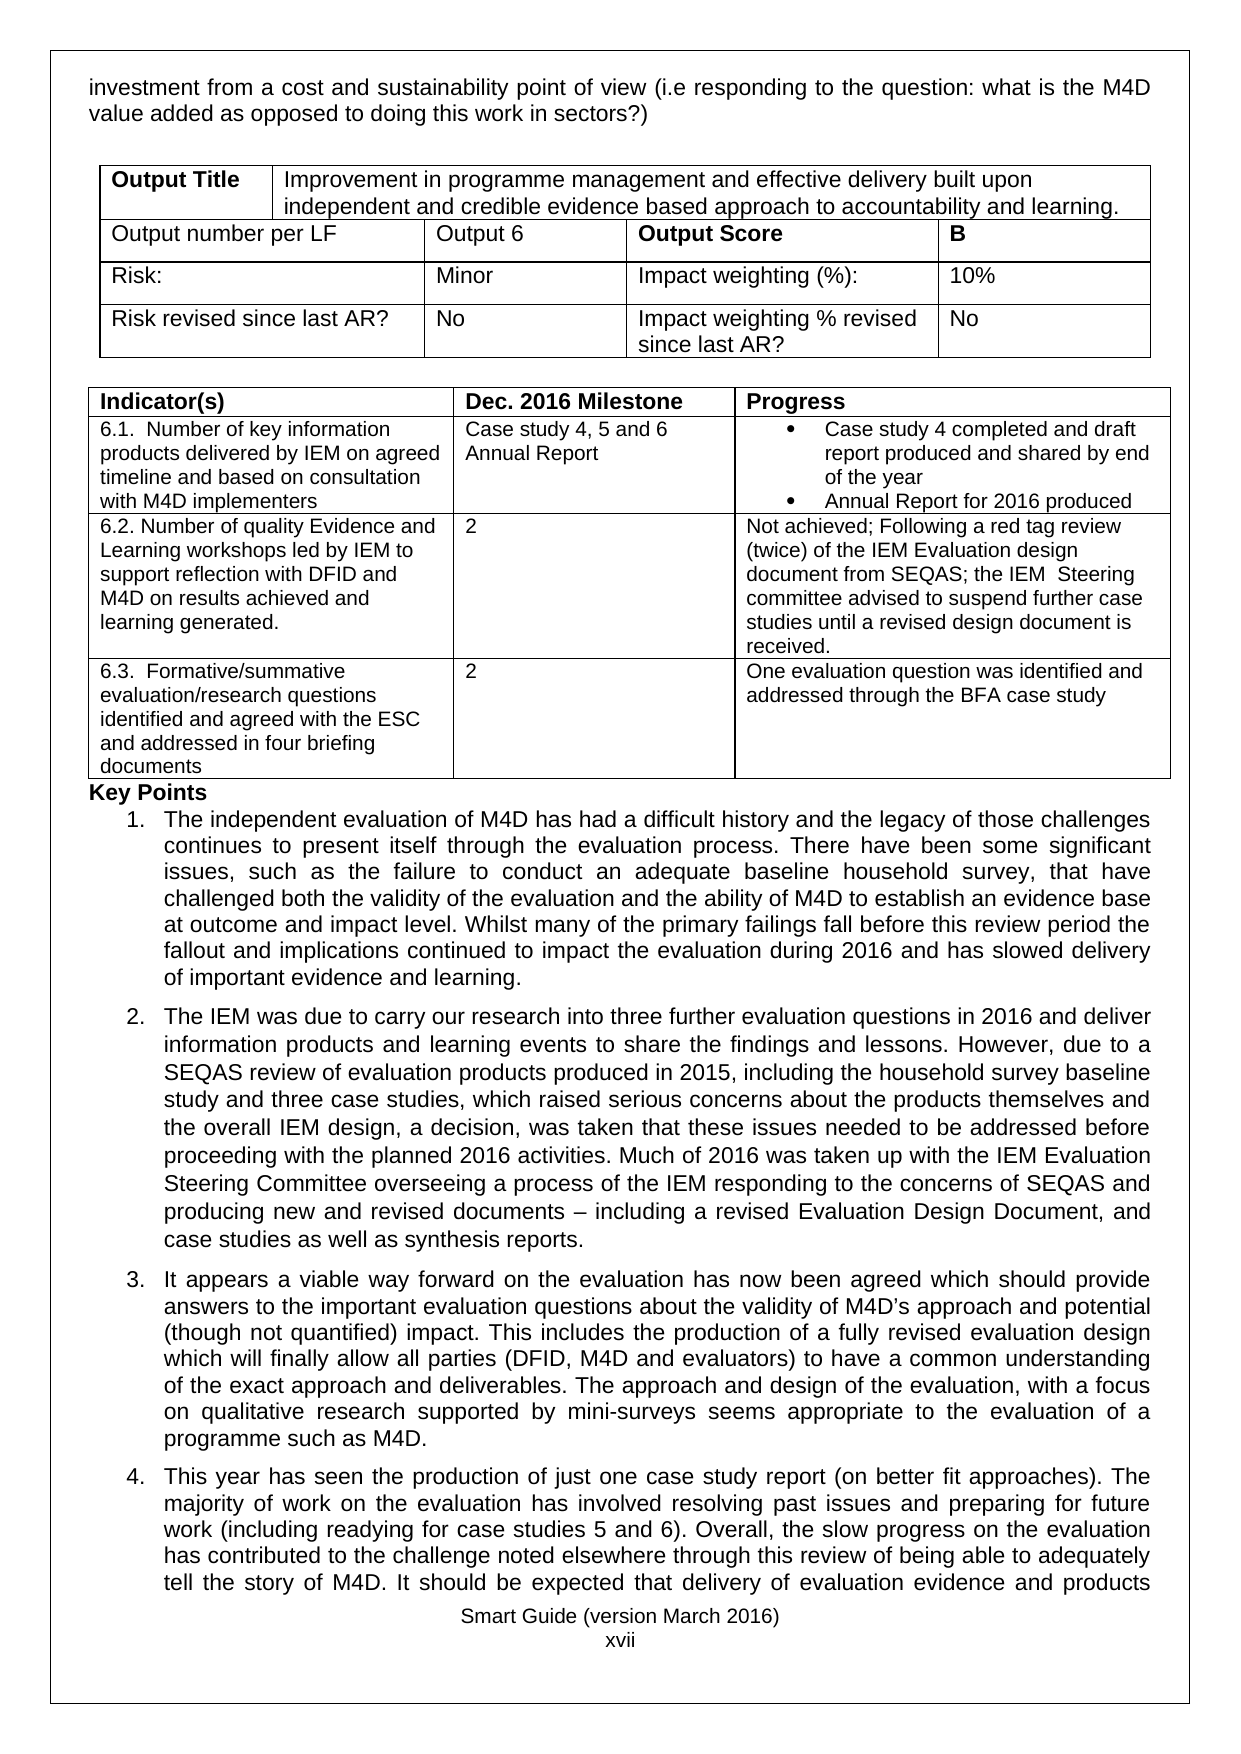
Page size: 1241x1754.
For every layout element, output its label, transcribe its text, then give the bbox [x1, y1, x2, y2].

table_cell B [939, 220, 1150, 261]
table_header Improvement in programme management and effective delivery built upon independent and credible evidence based approach to accountability and learning. [273, 166, 1150, 219]
list The independent evaluation of M4D has had a difficult history and the legacy of those challenges continues to present itself through the evaluation process. There have been some significant issues, such as the failure to conduct an adequate baseline household survey, that have challenged both the validity of the evaluation and the ability of M4D to establish an evidence base at outcome and impact level. Whilst many of the primary failings fall before this review period the fallout and implications continued to impact the evaluation during 2016 and has slowed delivery of important evidence and learning. [126, 806, 1152, 990]
table_cell 2 [454, 659, 734, 778]
table_cell Output Score [627, 220, 938, 261]
table_cell No [939, 305, 1150, 357]
table_header Dec. 2016 Milestone [454, 388, 734, 416]
table_cell Case study 4 completed and draft report produced and shared by end of the year Annual Report for 2016 produced [736, 417, 1170, 513]
table_cell Risk revised since last AR? [101, 305, 424, 357]
table_cell 2 [454, 514, 734, 657]
table_cell 10% [939, 263, 1150, 303]
table_cell Impact weighting % revised since last AR? [627, 305, 938, 357]
table_cell 6.3. Formative/summative evaluation/research questions identified and agreed with the ESC and addressed in four briefing documents [89, 659, 453, 778]
table_cell Minor [425, 263, 626, 303]
list The IEM was due to carry our research into three further evaluation questions in 2016 and deliver information products and learning events to share the findings and lessons. However, due to a SEQAS review of evaluation products produced in 2015, including the household survey baseline study and three case studies, which raised serious concerns about the products themselves and the overall IEM design, a decision, was taken that these issues needed to be addressed before proceeding with the planned 2016 activities. Much of 2016 was taken up with the IEM Evaluation Steering Committee overseeing a process of the IEM responding to the concerns of SEQAS and producing new and revised documents – including a revised Evaluation Design Document, and case studies as well as synthesis reports. [126, 1003, 1152, 1252]
table_cell 6.2. Number of quality Evidence and Learning workshops led by IEM to support reflection with DFID and M4D on results achieved and learning generated. [89, 514, 453, 657]
table_cell Not achieved; Following a red tag review (twice) of the IEM Evaluation design document from SEQAS; the IEM Steering committee advised to suspend further case studies until a revised design document is received. [736, 514, 1170, 657]
table_cell Impact weighting (%): [627, 263, 938, 303]
table_cell 6.1. Number of key information products delivered by IEM on agreed timeline and based on consultation with M4D implementers [89, 417, 453, 513]
table_cell Output 6 [425, 220, 626, 261]
table_header Output Title [101, 166, 272, 219]
text investment from a cost and sustainability point of view (i.e responding to the question: what is the M4D value added as opposed to doing this work in sectors?) [89, 74, 1152, 127]
text Key Points [89, 779, 1152, 806]
table_cell Case study 4, 5 and 6 Annual Report [454, 417, 734, 513]
table_cell Output number per LF [101, 220, 424, 261]
table_cell Risk: [101, 263, 424, 303]
table_header Indicator(s) [89, 388, 453, 416]
table_cell One evaluation question was identified and addressed through the BFA case study [736, 659, 1170, 778]
list This year has seen the production of just one case study report (on better fit approaches). The majority of work on the evaluation has involved resolving past issues and preparing for future work (including readying for case studies 5 and 6). Overall, the slow progress on the evaluation has contributed to the challenge noted elsewhere through this review of being able to adequately tell the story of M4D. It should be expected that delivery of evaluation evidence and products [126, 1463, 1152, 1595]
table_cell No [425, 305, 626, 357]
list It appears a viable way forward on the evaluation has now been agreed which should provide answers to the important evaluation questions about the validity of M4D’s approach and potential (though not quantified) impact. This includes the production of a fully revised evaluation design which will finally allow all parties (DFID, M4D and evaluators) to have a common understanding of the exact approach and deliverables. The approach and design of the evaluation, with a focus on qualitative research supported by mini-surveys seems appropriate to the evaluation of a programme such as M4D. [126, 1266, 1152, 1451]
table_header Progress [736, 388, 1170, 416]
